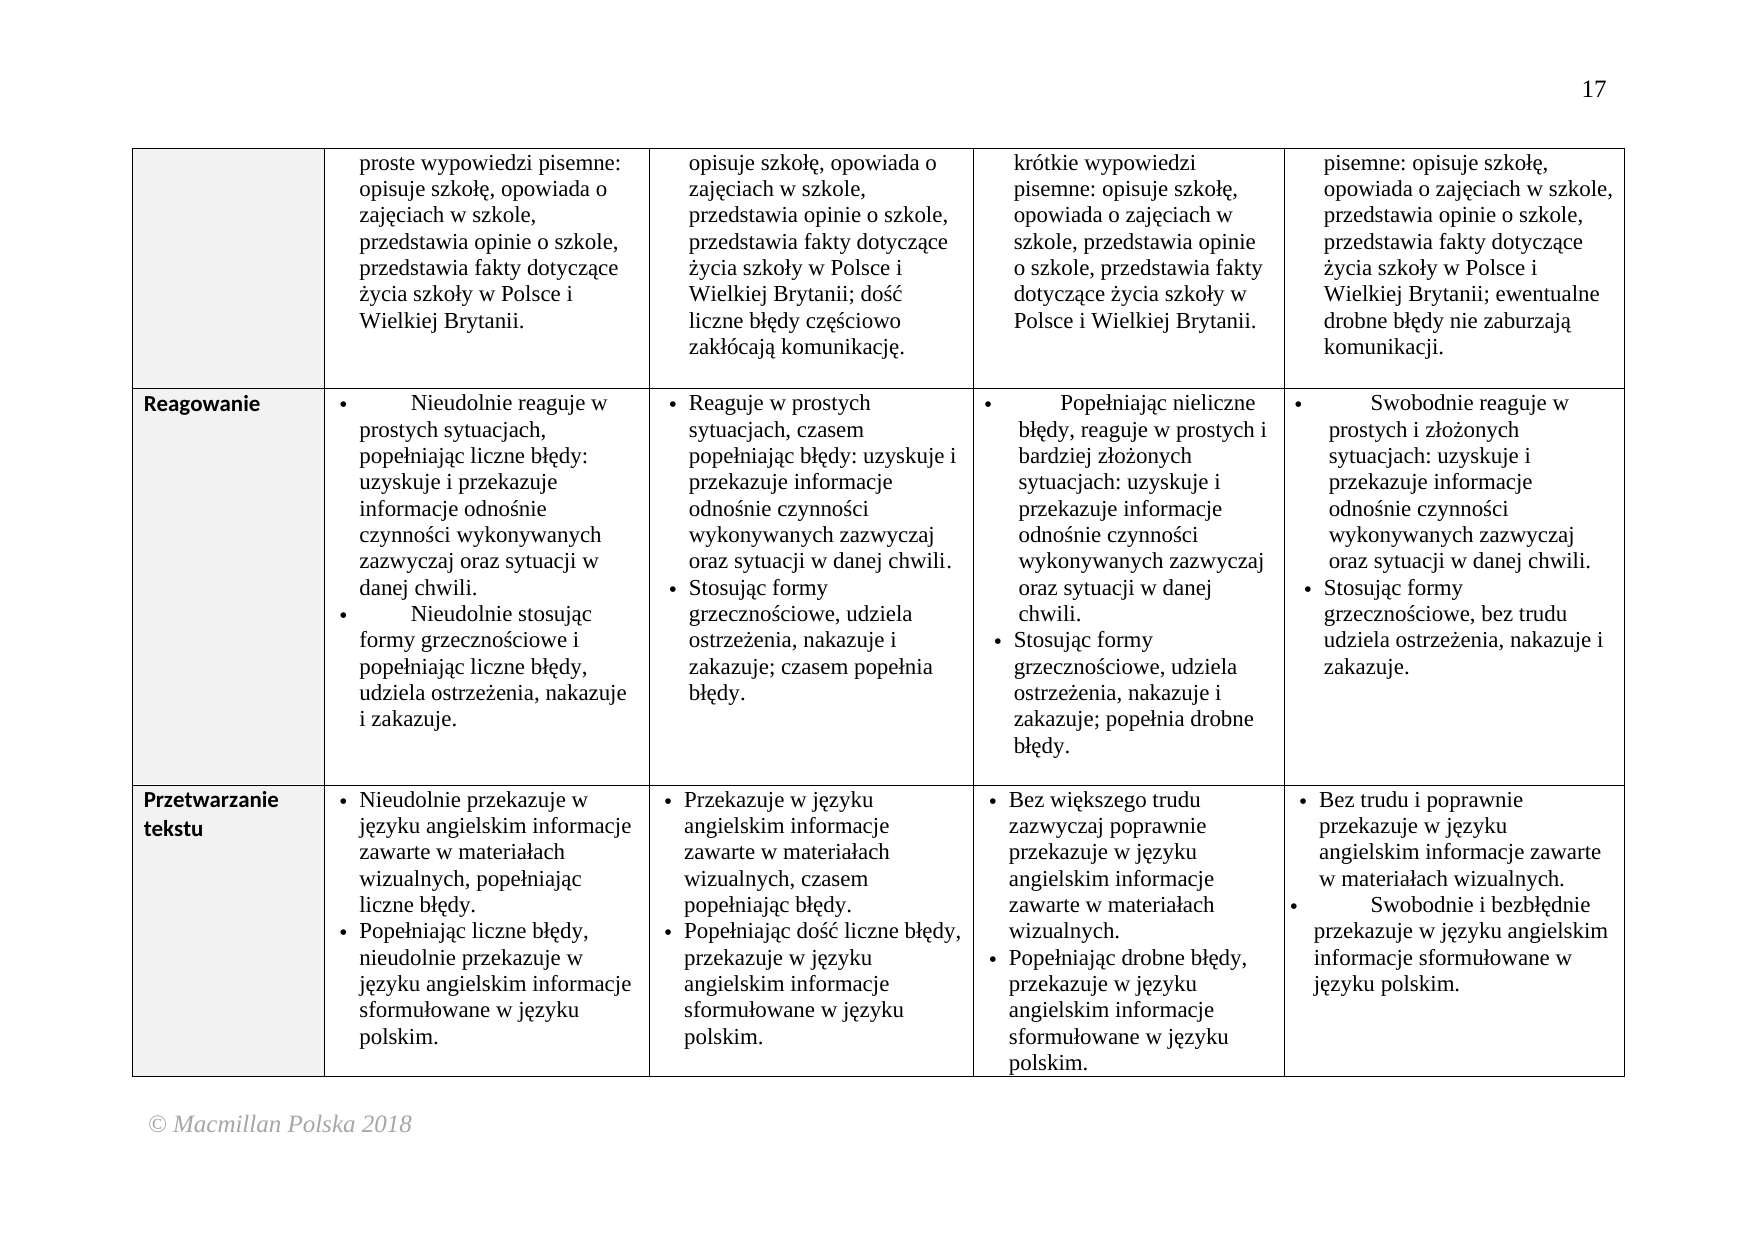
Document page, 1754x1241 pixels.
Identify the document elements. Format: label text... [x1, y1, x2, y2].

table_cell Popełniając nieliczne błędy, reaguje w prostych i bardziej złożonych sytuacjach: uzyskuje i przekazuje informacje odnośnie czynności wykonywanych zazwyczaj oraz sytuacji w danej chwili. Stosując formy grzecznościowe, udziela ostrzeżenia, nakazuje i zakazuje; popełnia drobne błędy. [974, 389, 1284, 784]
table_cell Reaguje w prostych sytuacjach, czasem popełniając błędy: uzyskuje i przekazuje informacje odnośnie czynności wykonywanych zazwyczaj oraz sytuacji w danej chwili. Stosując formy grzecznościowe, udziela ostrzeżenia, nakazuje i zakazuje; czasem popełnia błędy. [650, 389, 973, 784]
table_cell Bez trudu i poprawnie przekazuje w języku angielskim informacje zawarte w materiałach wizualnych. Swobodnie i bezbłędnie przekazuje w języku angielskim informacje sformułowane w języku polskim. [1285, 786, 1624, 1076]
table_cell proste wypowiedzi pisemne: opisuje szkołę, opowiada o zajęciach w szkole, przedstawia opinie o szkole, przedstawia fakty dotyczące życia szkoły w Polsce i Wielkiej Brytanii. [325, 149, 649, 388]
table_cell Przetwarzanie tekstu [133, 786, 324, 1076]
table_cell Nieudolnie przekazuje w języku angielskim informacje zawarte w materiałach wizualnych, popełniając liczne błędy. Popełniając liczne błędy, nieudolnie przekazuje w języku angielskim informacje sformułowane w języku polskim. [325, 786, 649, 1076]
table_cell opisuje szkołę, opowiada o zajęciach w szkole, przedstawia opinie o szkole, przedstawia fakty dotyczące życia szkoły w Polsce i Wielkiej Brytanii; dość liczne błędy częściowo zakłócają komunikację. [650, 149, 973, 388]
table_cell pisemne: opisuje szkołę, opowiada o zajęciach w szkole, przedstawia opinie o szkole, przedstawia fakty dotyczące życia szkoły w Polsce i Wielkiej Brytanii; ewentualne drobne błędy nie zaburzają komunikacji. [1285, 149, 1624, 388]
table_cell Nieudolnie reaguje w prostych sytuacjach, popełniając liczne błędy: uzyskuje i przekazuje informacje odnośnie czynności wykonywanych zazwyczaj oraz sytuacji w danej chwili. Nieudolnie stosując formy grzecznościowe i popełniając liczne błędy, udziela ostrzeżenia, nakazuje i zakazuje. [325, 389, 649, 784]
table_cell Bez większego trudu zazwyczaj poprawnie przekazuje w języku angielskim informacje zawarte w materiałach wizualnych. Popełniając drobne błędy, przekazuje w języku angielskim informacje sformułowane w języku polskim. [974, 786, 1284, 1076]
table_cell Reagowanie [133, 389, 324, 784]
table_cell Przekazuje w języku angielskim informacje zawarte w materiałach wizualnych, czasem popełniając błędy. Popełniając dość liczne błędy, przekazuje w języku angielskim informacje sformułowane w języku polskim. [650, 786, 973, 1076]
table_cell krótkie wypowiedzi pisemne: opisuje szkołę, opowiada o zajęciach w szkole, przedstawia opinie o szkole, przedstawia fakty dotyczące życia szkoły w Polsce i Wielkiej Brytanii. [974, 149, 1284, 388]
table_cell [133, 149, 324, 388]
table_cell Swobodnie reaguje w prostych i złożonych sytuacjach: uzyskuje i przekazuje informacje odnośnie czynności wykonywanych zazwyczaj oraz sytuacji w danej chwili. Stosując formy grzecznościowe, bez trudu udziela ostrzeżenia, nakazuje i zakazuje. [1285, 389, 1624, 784]
